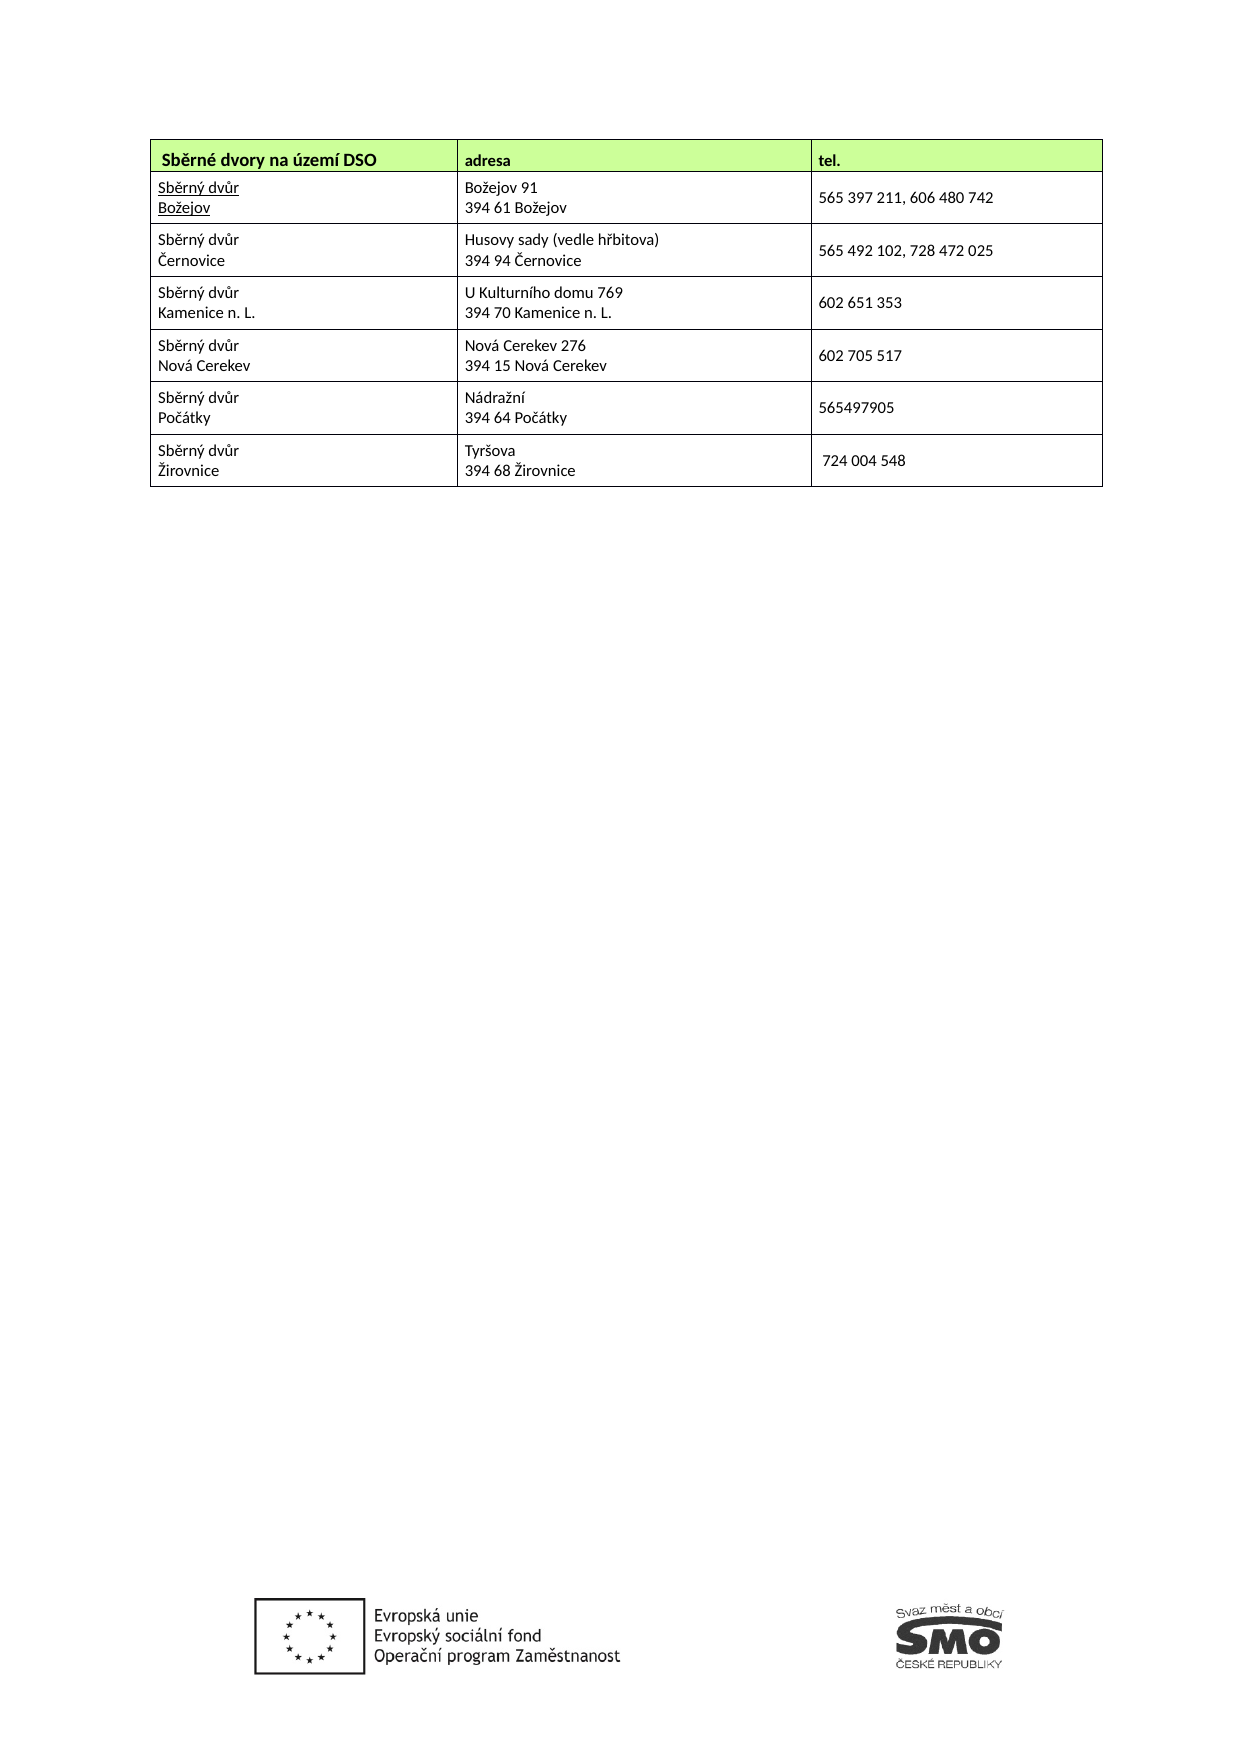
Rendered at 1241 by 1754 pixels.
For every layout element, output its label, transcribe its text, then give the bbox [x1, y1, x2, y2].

table_cell 602 705 517 [812, 330, 1102, 381]
table_cell 565 397 211, 606 480 742 [812, 172, 1102, 223]
table_cell 602 651 353 [812, 277, 1102, 328]
table_header Sběrné dvory na území DSO [151, 140, 457, 171]
table_cell Sběrný dvůr Kamenice n. L. [151, 277, 457, 328]
table_cell Sběrný dvůr Nová Cerekev [151, 330, 457, 381]
table_cell Nádražní 394 64 Počátky [458, 382, 811, 434]
table_cell 724 004 548 [812, 435, 1102, 486]
table_cell 565497905 [812, 382, 1102, 434]
table_cell Husovy sady (vedle hřbitova) 394 94 Černovice [458, 224, 811, 276]
table_cell U Kulturního domu 769 394 70 Kamenice n. L. [458, 277, 811, 328]
table_header adresa [458, 140, 811, 171]
table_cell Nová Cerekev 276 394 15 Nová Cerekev [458, 330, 811, 381]
table_cell Božejov 91 394 61 Božejov [458, 172, 811, 223]
table_cell Tyršova 394 68 Žirovnice [458, 435, 811, 486]
table_header tel. [812, 140, 1102, 171]
table_cell Sběrný dvůr Božejov [151, 172, 457, 223]
table_cell Sběrný dvůr Počátky [151, 382, 457, 434]
table_cell Sběrný dvůr Černovice [151, 224, 457, 276]
table_cell Sběrný dvůr Žirovnice [151, 435, 457, 486]
table_cell 565 492 102, 728 472 025 [812, 224, 1102, 276]
